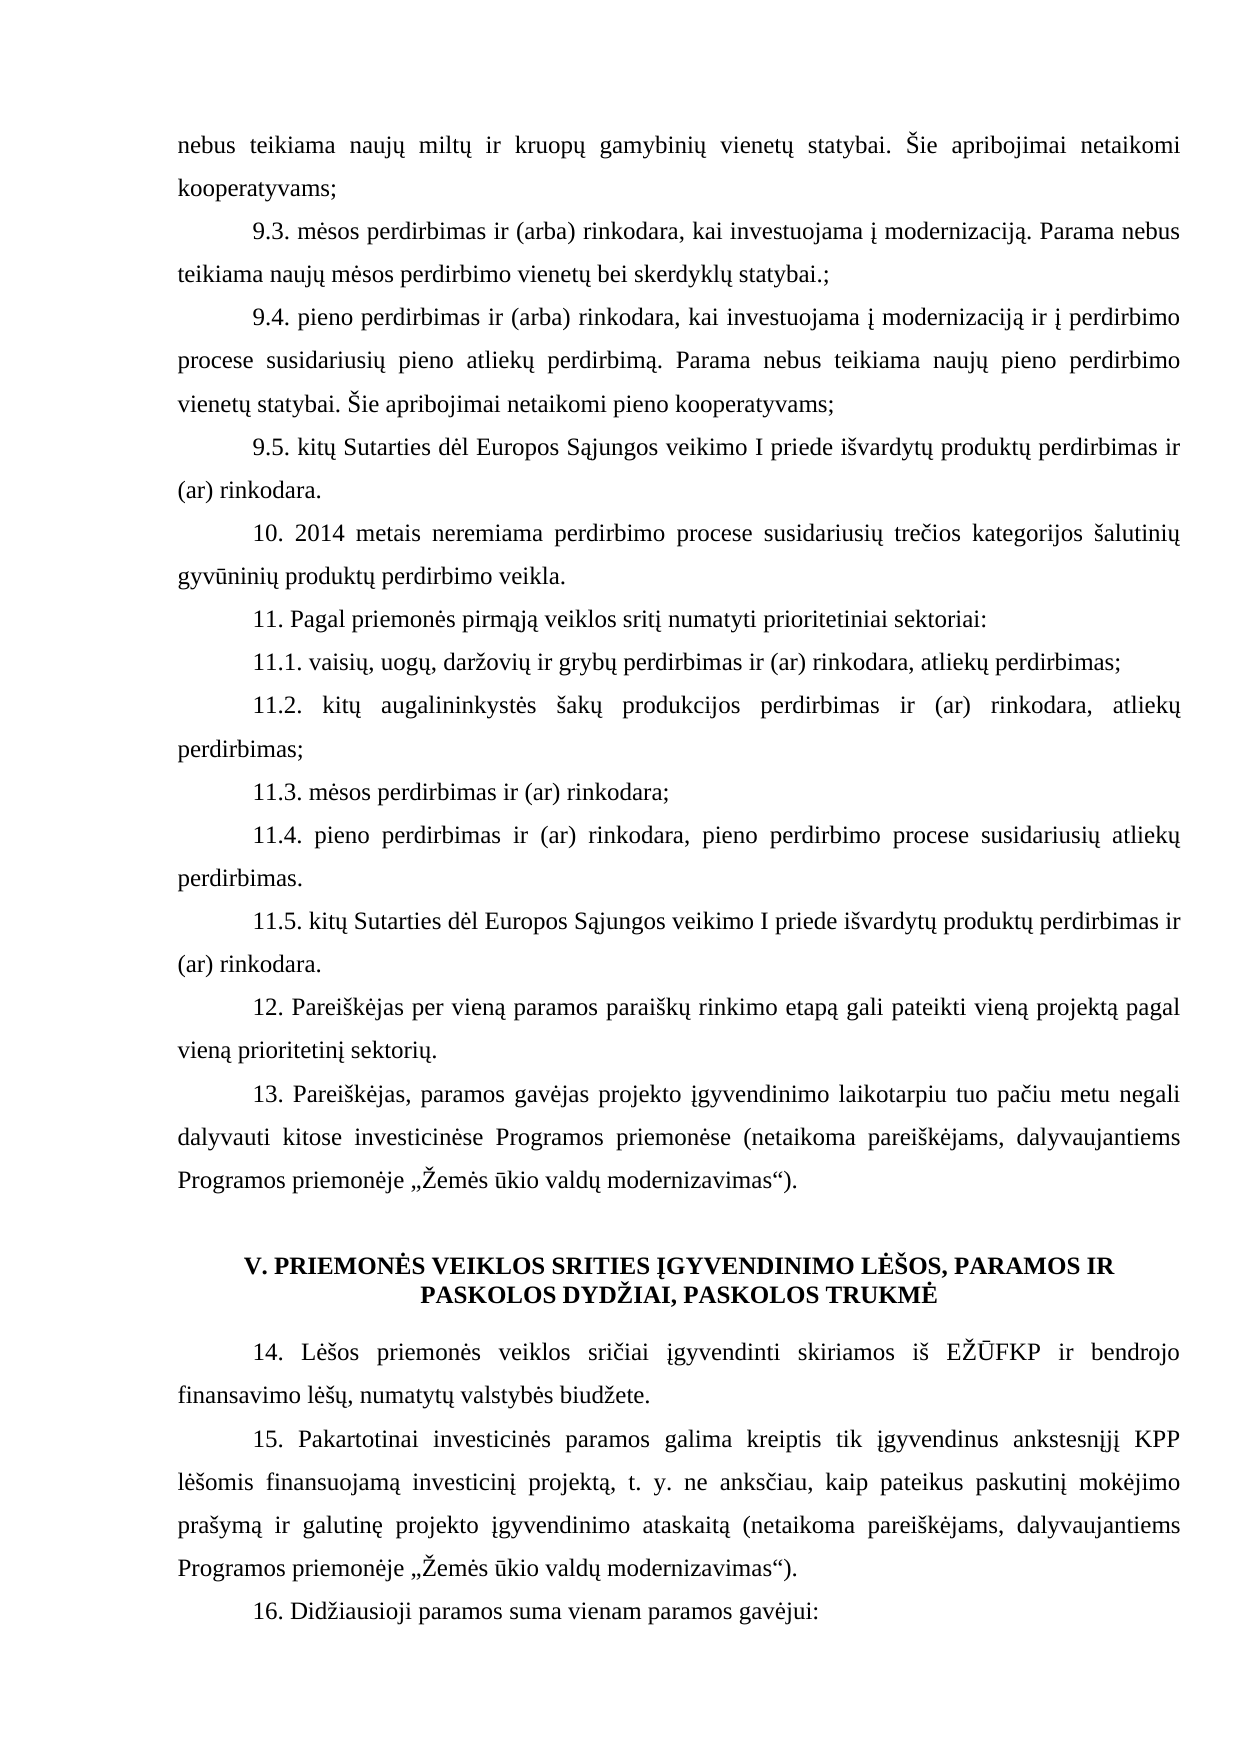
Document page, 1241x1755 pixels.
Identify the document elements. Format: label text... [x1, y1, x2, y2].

text 12. Pareiškėjas per vieną paramos paraiškų rinkimo etapą gali pateikti vieną projektą pagal vieną prioritetinį sektorių. [177, 992, 1181, 1064]
text 14. Lėšos priemonės veiklos sričiai įgyvendinti skiriamos iš EŽŪFKP ir bendrojo finansavimo lėšų, numatytų valstybės biudžete. [177, 1337, 1181, 1409]
text nebus teikiama naujų miltų ir kruopų gamybinių vienetų statybai. Šie apribojimai netaikomi kooperatyvams; [177, 130, 1181, 202]
text 16. Didžiausioji paramos suma vienam paramos gavėjui: [177, 1596, 1181, 1625]
text 11.4. pieno perdirbimas ir (ar) rinkodara, pieno perdirbimo procese susidariusių atliekų perdirbimas. [177, 820, 1181, 892]
text 11.5. kitų Sutarties dėl Europos Sąjungos veikimo I priede išvardytų produktų perdirbimas ir (ar) rinkodara. [177, 906, 1181, 978]
text 11. Pagal priemonės pirmąją veiklos sritį numatyti prioritetiniai sektoriai: [177, 604, 1181, 633]
text 9.3. mėsos perdirbimas ir (arba) rinkodara, kai investuojama į modernizaciją. Parama nebus teikiama naujų mėsos perdirbimo vienetų bei skerdyklų statybai.; [177, 216, 1181, 288]
text 11.2. kitų augalininkystės šakų produkcijos perdirbimas ir (ar) rinkodara, atliekų perdirbimas; [177, 691, 1181, 762]
text 13. Pareiškėjas, paramos gavėjas projekto įgyvendinimo laikotarpiu tuo pačiu metu negali dalyvauti kitose investicinėse Programos priemonėse (netaikoma pareiškėjams, dalyvaujantiems Programos priemonėje „Žemės ūkio valdų modernizavimas“). [177, 1079, 1181, 1194]
text 10. 2014 metais neremiama perdirbimo procese susidariusių trečios kategorijos šalutinių gyvūninių produktų perdirbimo veikla. [177, 518, 1181, 590]
text 11.3. mėsos perdirbimas ir (ar) rinkodara; [177, 777, 1181, 806]
text 15. Pakartotinai investicinės paramos galima kreiptis tik įgyvendinus ankstesnįjį KPP lėšomis finansuojamą investicinį projektą, t. y. ne anksčiau, kaip pateikus paskutinį mokėjimo prašymą ir galutinę projekto įgyvendinimo ataskaitą (netaikoma pareiškėjams, dalyvaujantiems Programos priemonėje „Žemės ūkio valdų modernizavimas“). [177, 1424, 1181, 1582]
text 11.1. vaisių, uogų, daržovių ir grybų perdirbimas ir (ar) rinkodara, atliekų perdirbimas; [177, 647, 1181, 676]
text V. PRIEMONĖS VEIKLOS SRITIES ĮGYVENDINIMO LĖŠOS, PARAMOS IR PASKOLOS DYDŽIAI, PASKOLOS TRUKMĖ [177, 1251, 1181, 1309]
text 9.4. pieno perdirbimas ir (arba) rinkodara, kai investuojama į modernizaciją ir į perdirbimo procese susidariusių pieno atliekų perdirbimą. Parama nebus teikiama naujų pieno perdirbimo vienetų statybai. Šie apribojimai netaikomi pieno kooperatyvams; [177, 302, 1181, 417]
text 9.5. kitų Sutarties dėl Europos Sąjungos veikimo I priede išvardytų produktų perdirbimas ir (ar) rinkodara. [177, 432, 1181, 504]
